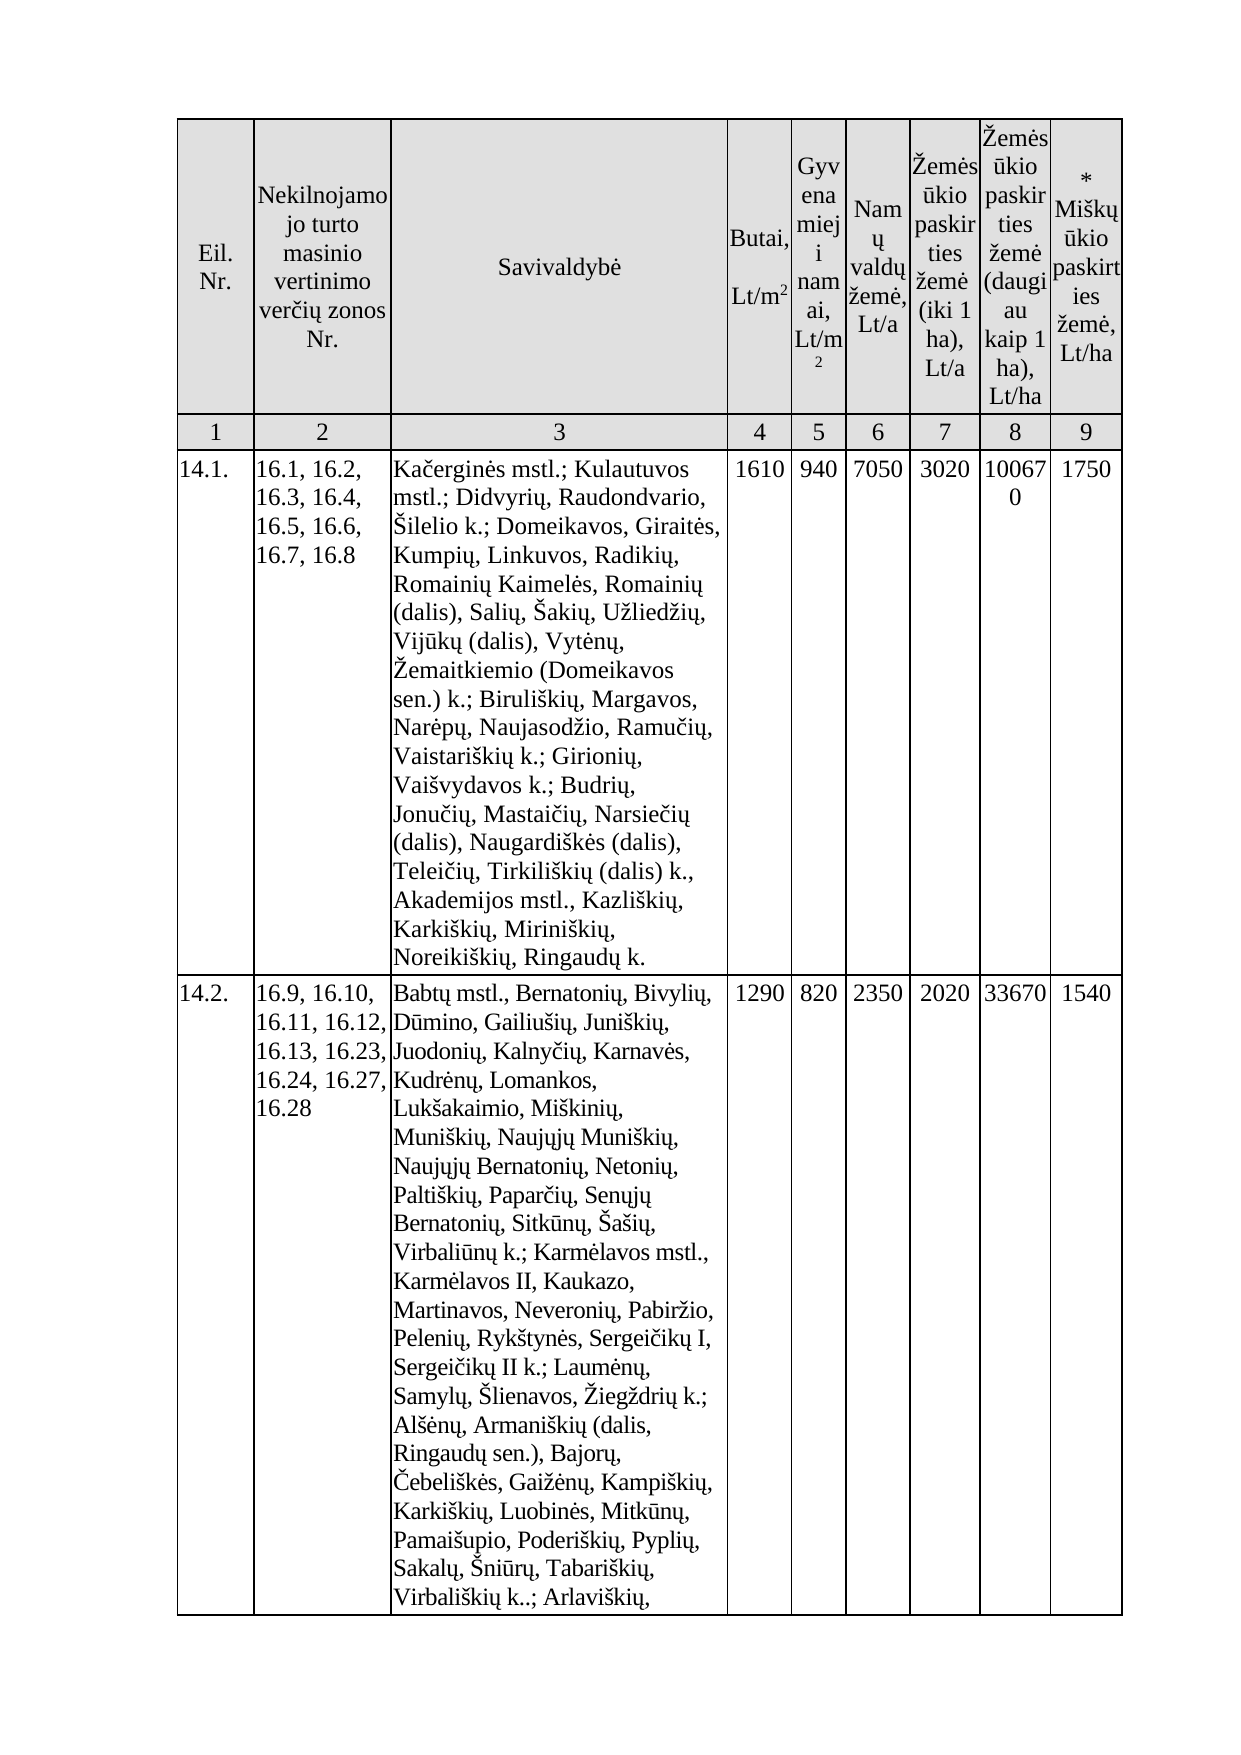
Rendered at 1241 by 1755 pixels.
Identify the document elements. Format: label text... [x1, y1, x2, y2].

table_cell 2350 [847, 976, 909, 1614]
table_header Gyvenamieji namai, Lt/m2 [792, 120, 845, 413]
table_cell 4 [728, 415, 791, 449]
table_cell 3 [392, 415, 727, 449]
table_cell 5 [792, 415, 845, 449]
table_cell 820 [792, 976, 845, 1614]
table_header Savivaldybė [392, 120, 727, 413]
table_cell 6 [847, 415, 909, 449]
table_cell 33670 [981, 976, 1050, 1614]
table_cell 8 [981, 415, 1050, 449]
table_header Žemės ūkio paskirties žemė (iki 1 ha), Lt/a [911, 120, 979, 413]
table_header Namų valdų žemė, Lt/a [847, 120, 909, 413]
table_cell 2 [255, 415, 390, 449]
table_cell 1 [178, 415, 253, 449]
table_cell 100670 [981, 451, 1050, 974]
table_cell 14.2. [178, 976, 253, 1614]
table_cell 3020 [911, 451, 979, 974]
table_cell 2020 [911, 976, 979, 1614]
table_cell 1750 [1051, 451, 1121, 974]
table_cell 16.9, 16.10, 16.11, 16.12, 16.13, 16.23, 16.24, 16.27, 16.28 [255, 976, 390, 1614]
table_header Nekilnojamojo turto masinio vertinimo verčių zonos Nr. [255, 120, 390, 413]
table_cell 1540 [1051, 976, 1121, 1614]
table_cell 7050 [847, 451, 909, 974]
table_cell Kačerginės mstl.; Kulautuvos mstl.; Didvyrių, Raudondvario, Šilelio k.; Domeikavos, Giraitės, Kumpių, Linkuvos, Radikių, Romainių Kaimelės, Romainių (dalis), Salių, Šakių, Užliedžių, Vijūkų (dalis), Vytėnų, Žemaitkiemio (Domeikavos sen.) k.; Biruliškių, Margavos, Narėpų, Naujasodžio, Ramučių, Vaistariškių k.; Girionių, Vaišvydavos k.; Budrių, Jonučių, Mastaičių, Narsiečių (dalis), Naugardiškės (dalis), Teleičių, Tirkiliškių (dalis) k., Akademijos mstl., Kazliškių, Karkiškių, Miriniškių, Noreikiškių, Ringaudų k. [392, 451, 727, 974]
table_cell 16.1, 16.2, 16.3, 16.4, 16.5, 16.6, 16.7, 16.8 [255, 451, 390, 974]
table_cell Babtų mstl., Bernatonių, Bivylių, Dūmino, Gailiušių, Juniškių, Juodonių, Kalnyčių, Karnavės, Kudrėnų, Lomankos, Lukšakaimio, Miškinių, Muniškių, Naujųjų Muniškių, Naujųjų Bernatonių, Netonių, Paltiškių, Paparčių, Senųjų Bernatonių, Sitkūnų, Šašių, Virbaliūnų k.; Karmėlavos mstl., Karmėlavos II, Kaukazo, Martinavos, Neveronių, Pabiržio, Pelenių, Rykštynės, Sergeičikų I, Sergeičikų II k.; Laumėnų, Samylų, Šlienavos, Žiegždrių k.; Alšėnų, Armaniškių (dalis, Ringaudų sen.), Bajorų, Čebeliškės, Gaižėnų, Kampiškių, Karkiškių, Luobinės, Mitkūnų, Pamaišupio, Poderiškių, Pyplių, Sakalų, Šniūrų, Tabariškių, Virbališkių k..; Arlaviškių, [392, 976, 727, 1614]
table_cell 7 [911, 415, 979, 449]
table_cell 14.1. [178, 451, 253, 974]
table_cell 940 [792, 451, 845, 974]
table_header Butai, Lt/m2 [728, 120, 791, 413]
table_cell 1610 [728, 451, 791, 974]
table_header * Miškų ūkio paskirties žemė, Lt/ha [1051, 120, 1121, 413]
table_header Žemės ūkio paskirties žemė (daugiau kaip 1 ha), Lt/ha [981, 120, 1050, 413]
table_cell 9 [1051, 415, 1121, 449]
table_cell 1290 [728, 976, 791, 1614]
table_header Eil. Nr. [178, 120, 253, 413]
